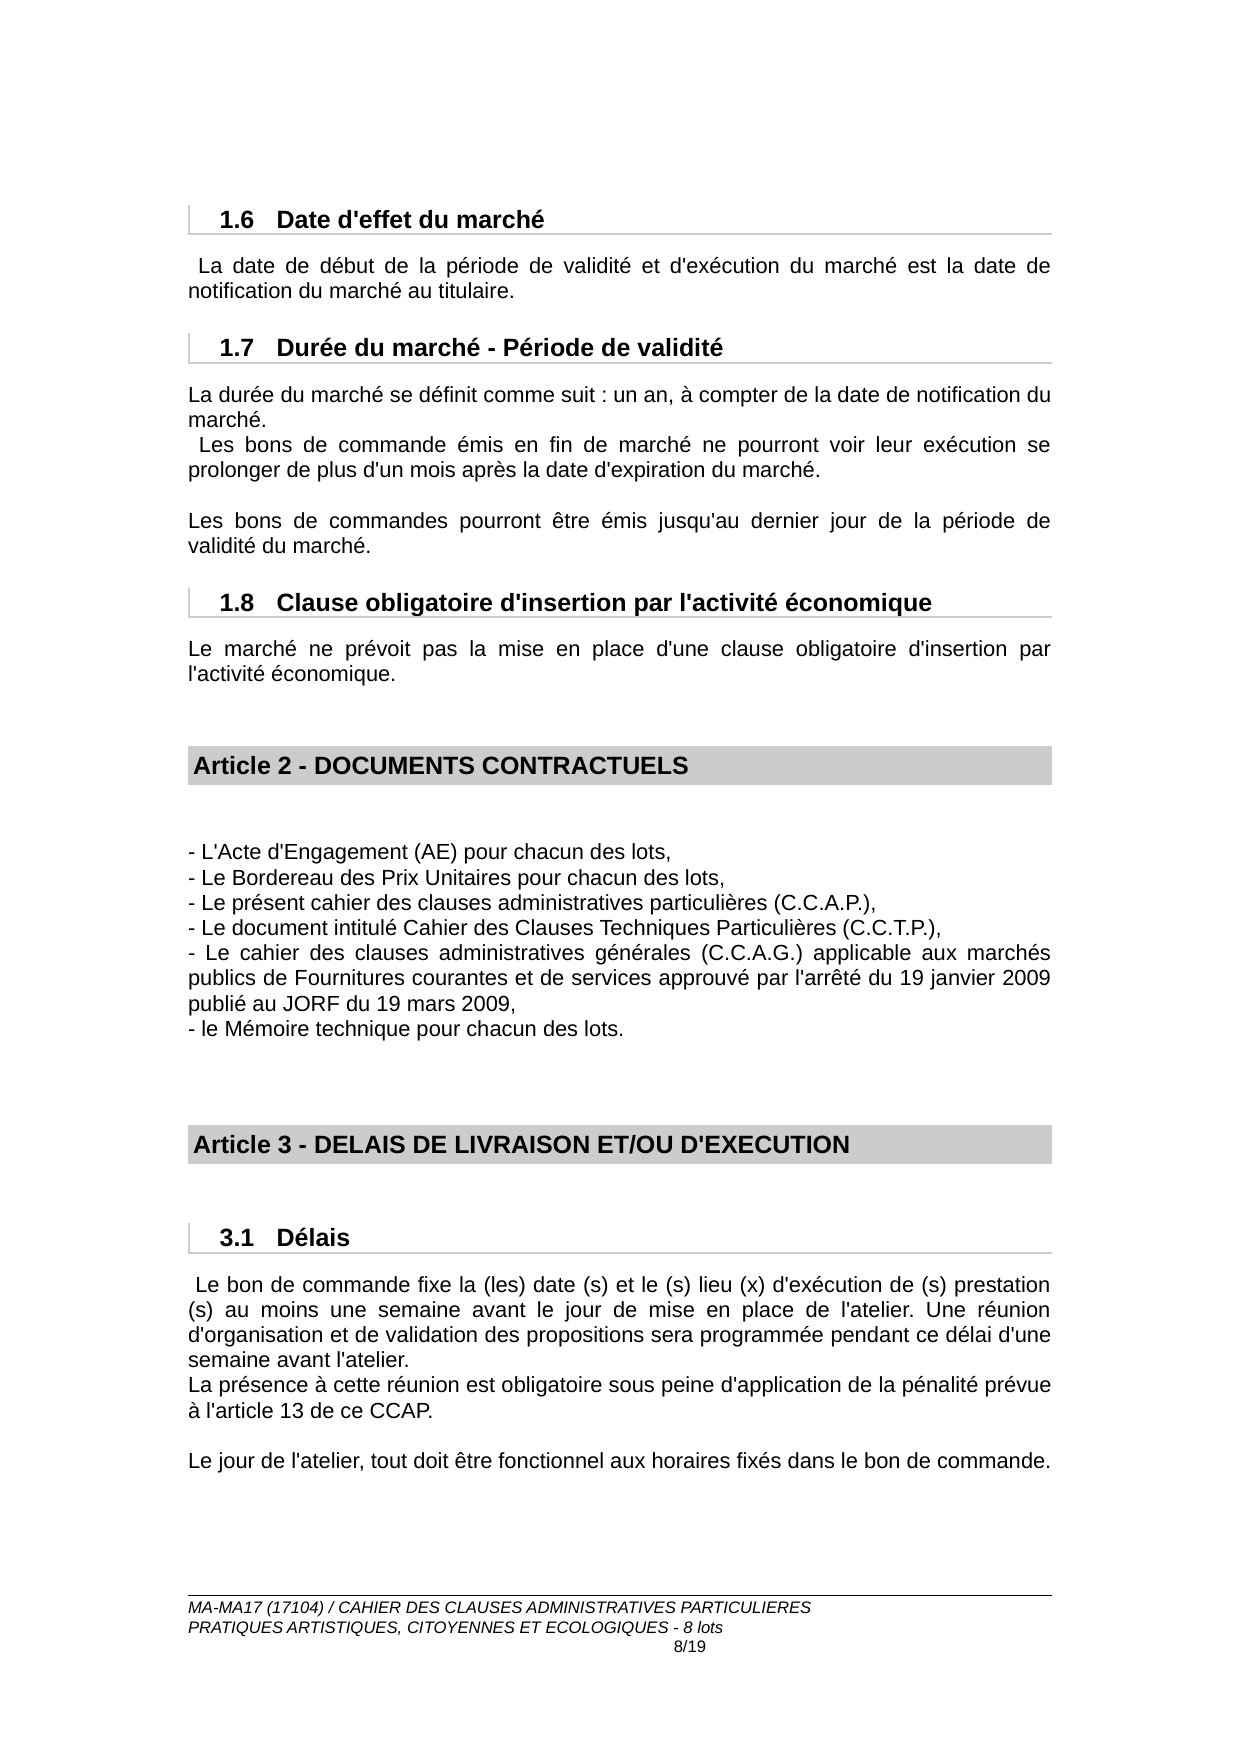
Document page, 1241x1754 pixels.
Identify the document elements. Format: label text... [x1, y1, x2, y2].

text Le jour de l'atelier, tout doit être fonctionnel aux horaires fixés dans le bon de commande. [188, 1448, 1052, 1473]
subtitle Clause obligatoire d'insertion par l'activité économique [188, 587, 1052, 616]
text - le Mémoire technique pour chacun des lots. [188, 1016, 1052, 1041]
text - Le cahier des clauses administratives générales (C.C.A.G.) applicable aux marchés publics de Fournitures courantes et de services approuvé par l'arrêté du 19 janvier 2009 publié au JORF du 19 mars 2009, [188, 940, 1052, 1016]
text Le marché ne prévoit pas la mise en place d'une clause obligatoire d'insertion par l'activité économique. [188, 636, 1052, 686]
text - L'Acte d'Engagement (AE) pour chacun des lots, [188, 839, 1052, 864]
text Les bons de commandes pourront être émis jusqu'au dernier jour de la période de validité du marché. [188, 508, 1052, 558]
text La date de début de la période de validité et d'exécution du marché est la date de notification du marché au titulaire. [188, 253, 1052, 303]
text - Le document intitulé Cahier des Clauses Techniques Particulières (C.C.T.P.), [188, 915, 1052, 940]
text La présence à cette réunion est obligatoire sous peine d'application de la pénalité prévue à l'article 13 de ce CCAP. [188, 1372, 1052, 1423]
text - Le présent cahier des clauses administratives particulières (C.C.A.P.), [188, 889, 1052, 915]
text - Le Bordereau des Prix Unitaires pour chacun des lots, [188, 864, 1052, 889]
subtitle Délais [190, 1223, 1052, 1252]
text Le bon de commande fixe la (les) date (s) et le (s) lieu (x) d'exécution de (s) prestation (s) au moins une semaine avant le jour de mise en place de l'atelier. Une réunion d'organisation et de validation des propositions sera programmée pendant ce délai d'une semaine avant l'atelier. [188, 1272, 1052, 1372]
subtitle Date d'effet du marché [188, 204, 1052, 233]
text La durée du marché se définit comme suit : un an, à compter de la date de notification du marché. [188, 382, 1052, 432]
subtitle Durée du marché - Période de validité [190, 333, 1052, 362]
text Les bons de commande émis en fin de marché ne pourront voir leur exécution se prolonger de plus d'un mois après la date d'expiration du marché. [188, 432, 1052, 482]
subtitle DOCUMENTS CONTRACTUELS [190, 748, 1050, 782]
subtitle DELAIS DE LIVRAISON ET/OU D'EXECUTION [190, 1127, 1050, 1162]
